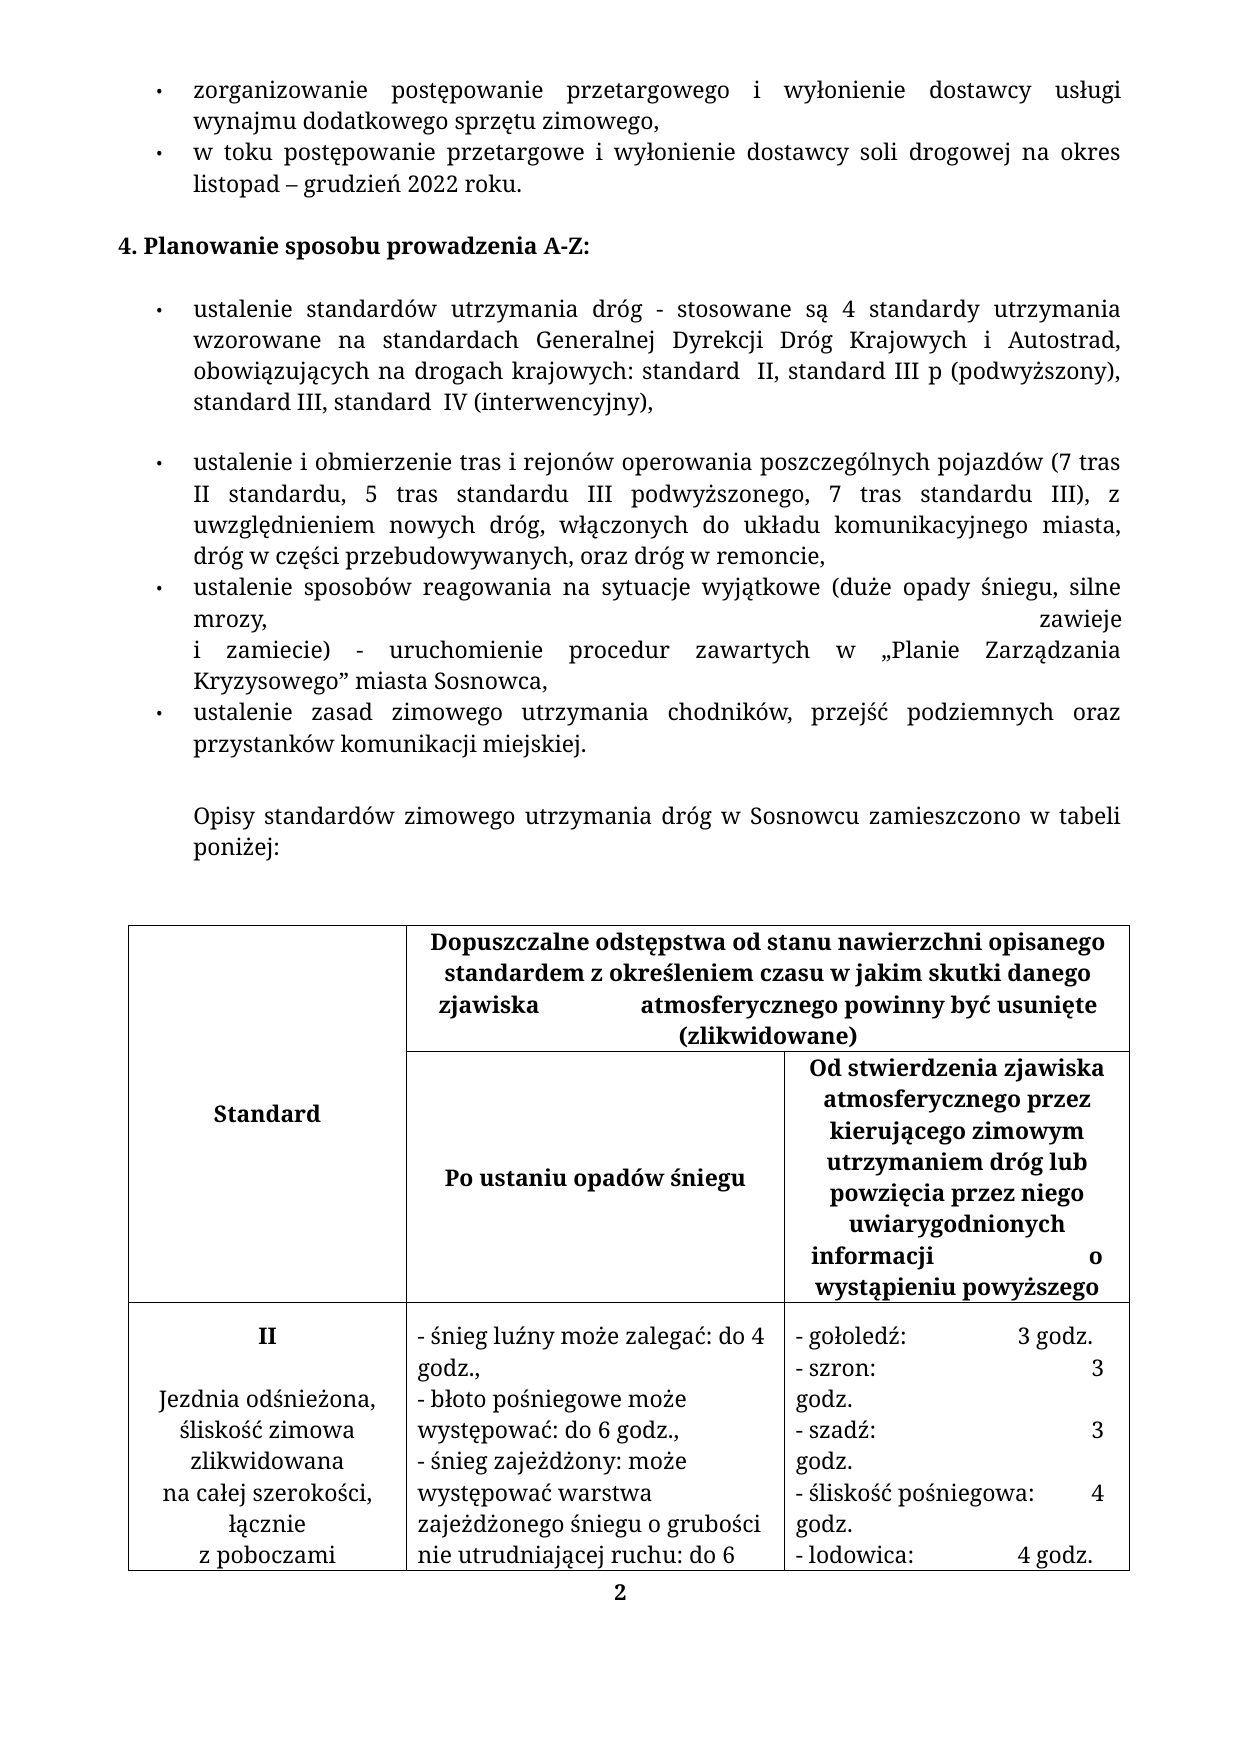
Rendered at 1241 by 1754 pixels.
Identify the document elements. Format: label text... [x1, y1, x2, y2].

text Opisy standardów zimowego utrzymania dróg w Sosnowcu zamieszczono w tabeli poniżej: [193, 800, 1122, 862]
text 4. Planowanie sposobu prowadzenia A-Z: [118, 230, 1122, 261]
table_cell Od stwierdzenia zjawiska atmosferycznego przez kierującego zimowym utrzymaniem dróg lub powzięcia przez niego uwiarygodnionych informacji o wystąpieniu powyższego [785, 1052, 1129, 1302]
table_cell II Jezdnia odśnieżona, śliskość zimowa zlikwidowana na całej szerokości, łącznie z poboczami [129, 1303, 406, 1570]
list ustalenie sposobów reagowania na sytuacje wyjątkowe (duże opady śniegu, silne mrozy, zawieje i zamiecie) - uruchomienie procedur zawartych w „Planie Zarządzania Kryzysowego” miasta Sosnowca, [156, 571, 1122, 696]
list ustalenie standardów utrzymania dróg - stosowane są 4 standardy utrzymania wzorowane na standardach Generalnej Dyrekcji Dróg Krajowych i Autostrad, obowiązujących na drogach krajowych: standard II, standard III p (podwyższony), standard III, standard IV (interwencyjny), [156, 292, 1122, 417]
list w toku postępowanie przetargowe i wyłonienie dostawcy soli drogowej na okres listopad – grudzień 2022 roku. [156, 136, 1122, 199]
list ustalenie i obmierzenie tras i rejonów operowania poszczególnych pojazdów (7 tras II standardu, 5 tras standardu III podwyższonego, 7 tras standardu III), z uwzględnieniem nowych dróg, włączonych do układu komunikacyjnego miasta, dróg w części przebudowywanych, oraz dróg w remoncie, [156, 446, 1122, 571]
table_cell - gołoledź: 3 godz. - szron: 3 godz. - szadź: 3 godz. - śliskość pośniegowa: 4 godz. - lodowica: 4 godz. [785, 1303, 1129, 1570]
list ustalenie zasad zimowego utrzymania chodników, przejść podziemnych oraz przystanków komunikacji miejskiej. [156, 696, 1122, 759]
list zorganizowanie postępowanie przetargowego i wyłonienie dostawcy usługi wynajmu dodatkowego sprzętu zimowego, [156, 74, 1122, 136]
table_header Dopuszczalne odstępstwa od stanu nawierzchni opisanego standardem z określeniem czasu w jakim skutki danego zjawiska atmosferycznego powinny być usunięte (zlikwidowane) [407, 926, 1129, 1051]
table_cell - śnieg luźny może zalegać: do 4 godz., - błoto pośniegowe może występować: do 6 godz., - śnieg zajeżdżony: może występować warstwa zajeżdżonego śniegu o grubości nie utrudniającej ruchu: do 6 [407, 1303, 784, 1570]
table_cell Po ustaniu opadów śniegu [407, 1052, 784, 1302]
table_header Standard [129, 926, 406, 1302]
